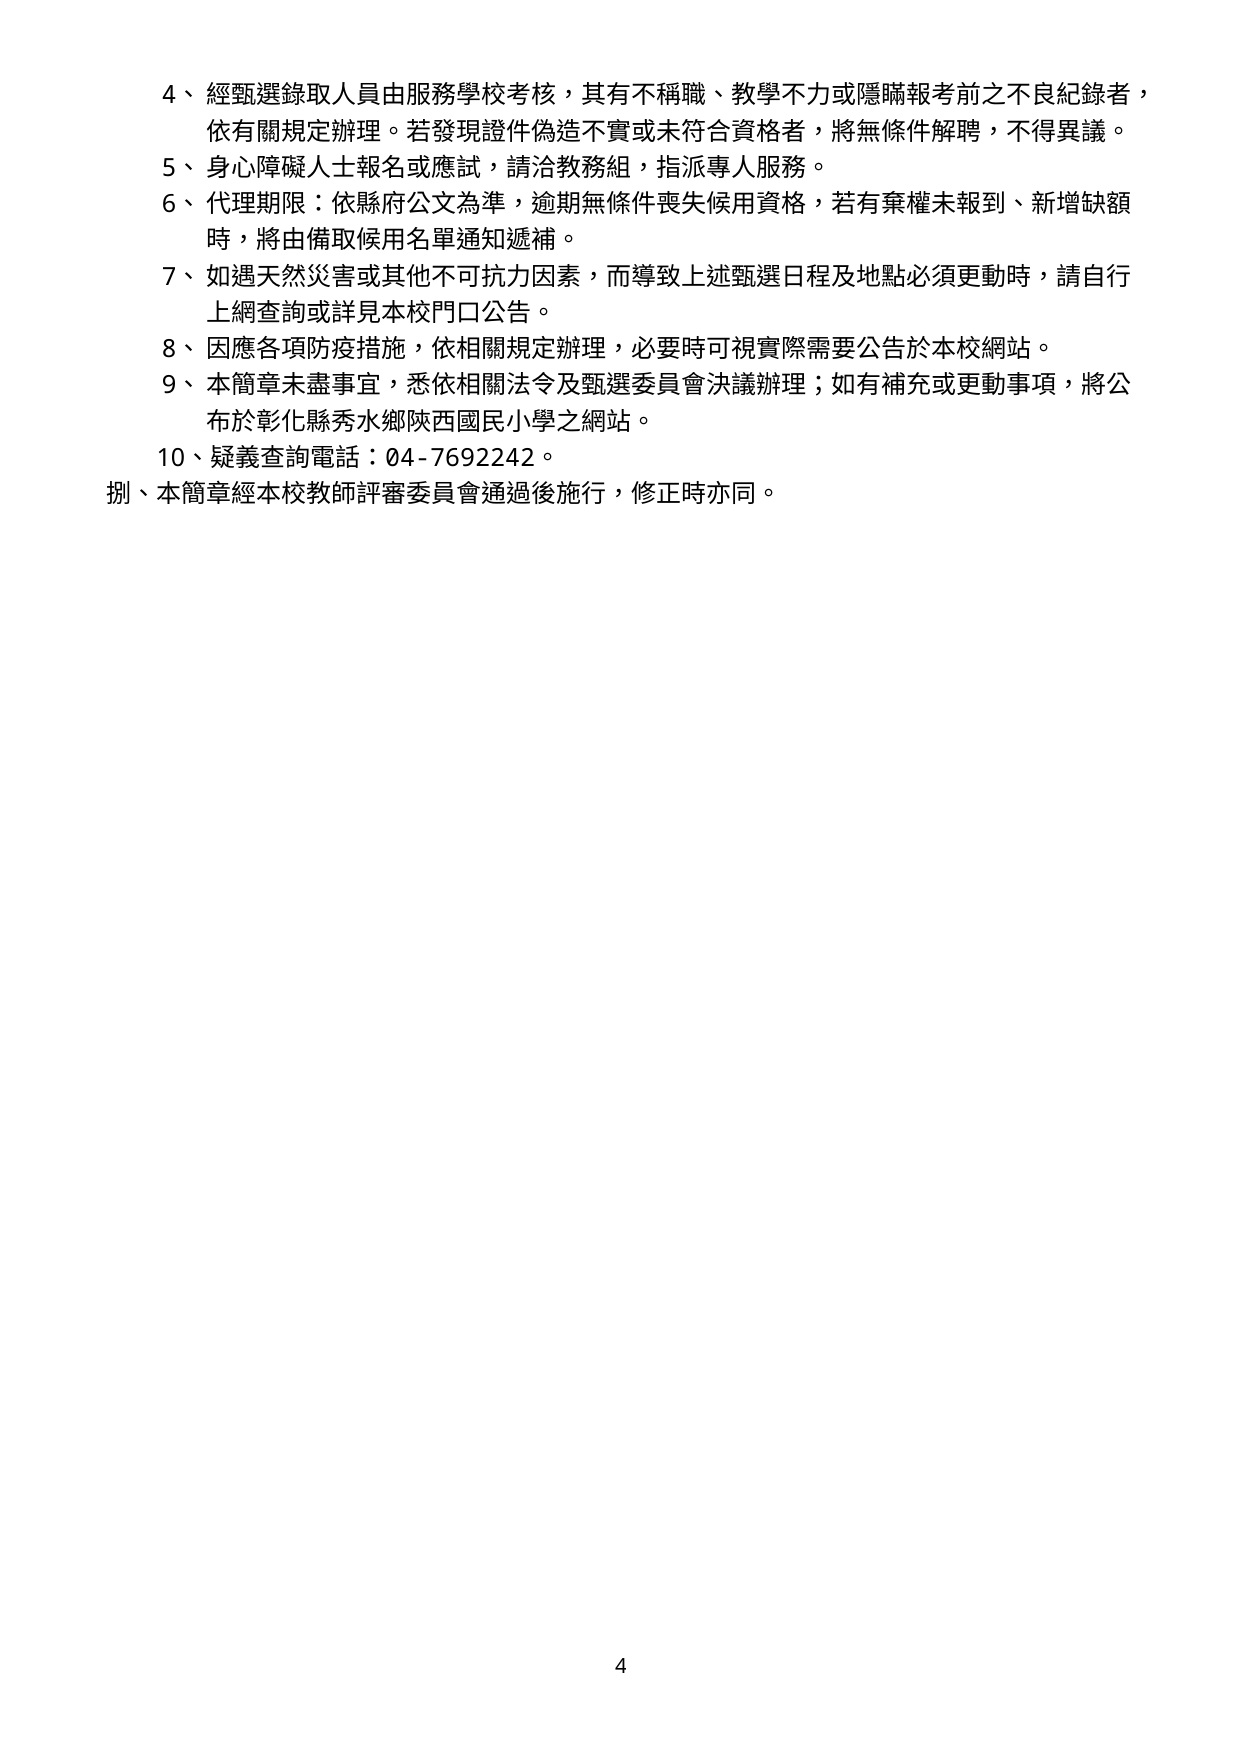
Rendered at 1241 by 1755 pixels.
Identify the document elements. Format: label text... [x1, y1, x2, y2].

text 捌、本簡章經本校教師評審委員會通過後施行，修正時亦同。 [106, 474, 1134, 510]
list 本簡章未盡事宜，悉依相關法令及甄選委員會決議辦理；如有補充或更動事項，將公布於彰化縣秀水鄉陝西國民小學之網站。 [156, 365, 1134, 437]
list 經甄選錄取人員由服務學校考核，其有不稱職、教學不力或隱瞞報考前之不良紀錄者，依有關規定辦理。若發現證件偽造不實或未符合資格者，將無條件解聘，不得異議。 [156, 75, 1134, 147]
list 因應各項防疫措施，依相關規定辦理，必要時可視實際需要公告於本校網站。 [156, 329, 1134, 365]
list 疑義查詢電話：04-7692242。 [156, 437, 1134, 474]
list 代理期限：依縣府公文為準，逾期無條件喪失候用資格，若有棄權未報到、新增缺額時，將由備取候用名單通知遞補。 [156, 184, 1134, 256]
list 身心障礙人士報名或應試，請洽教務組，指派專人服務。 [156, 147, 1134, 184]
list 如遇天然災害或其他不可抗力因素，而導致上述甄選日程及地點必須更動時，請自行上網查詢或詳見本校門口公告。 [156, 256, 1134, 329]
